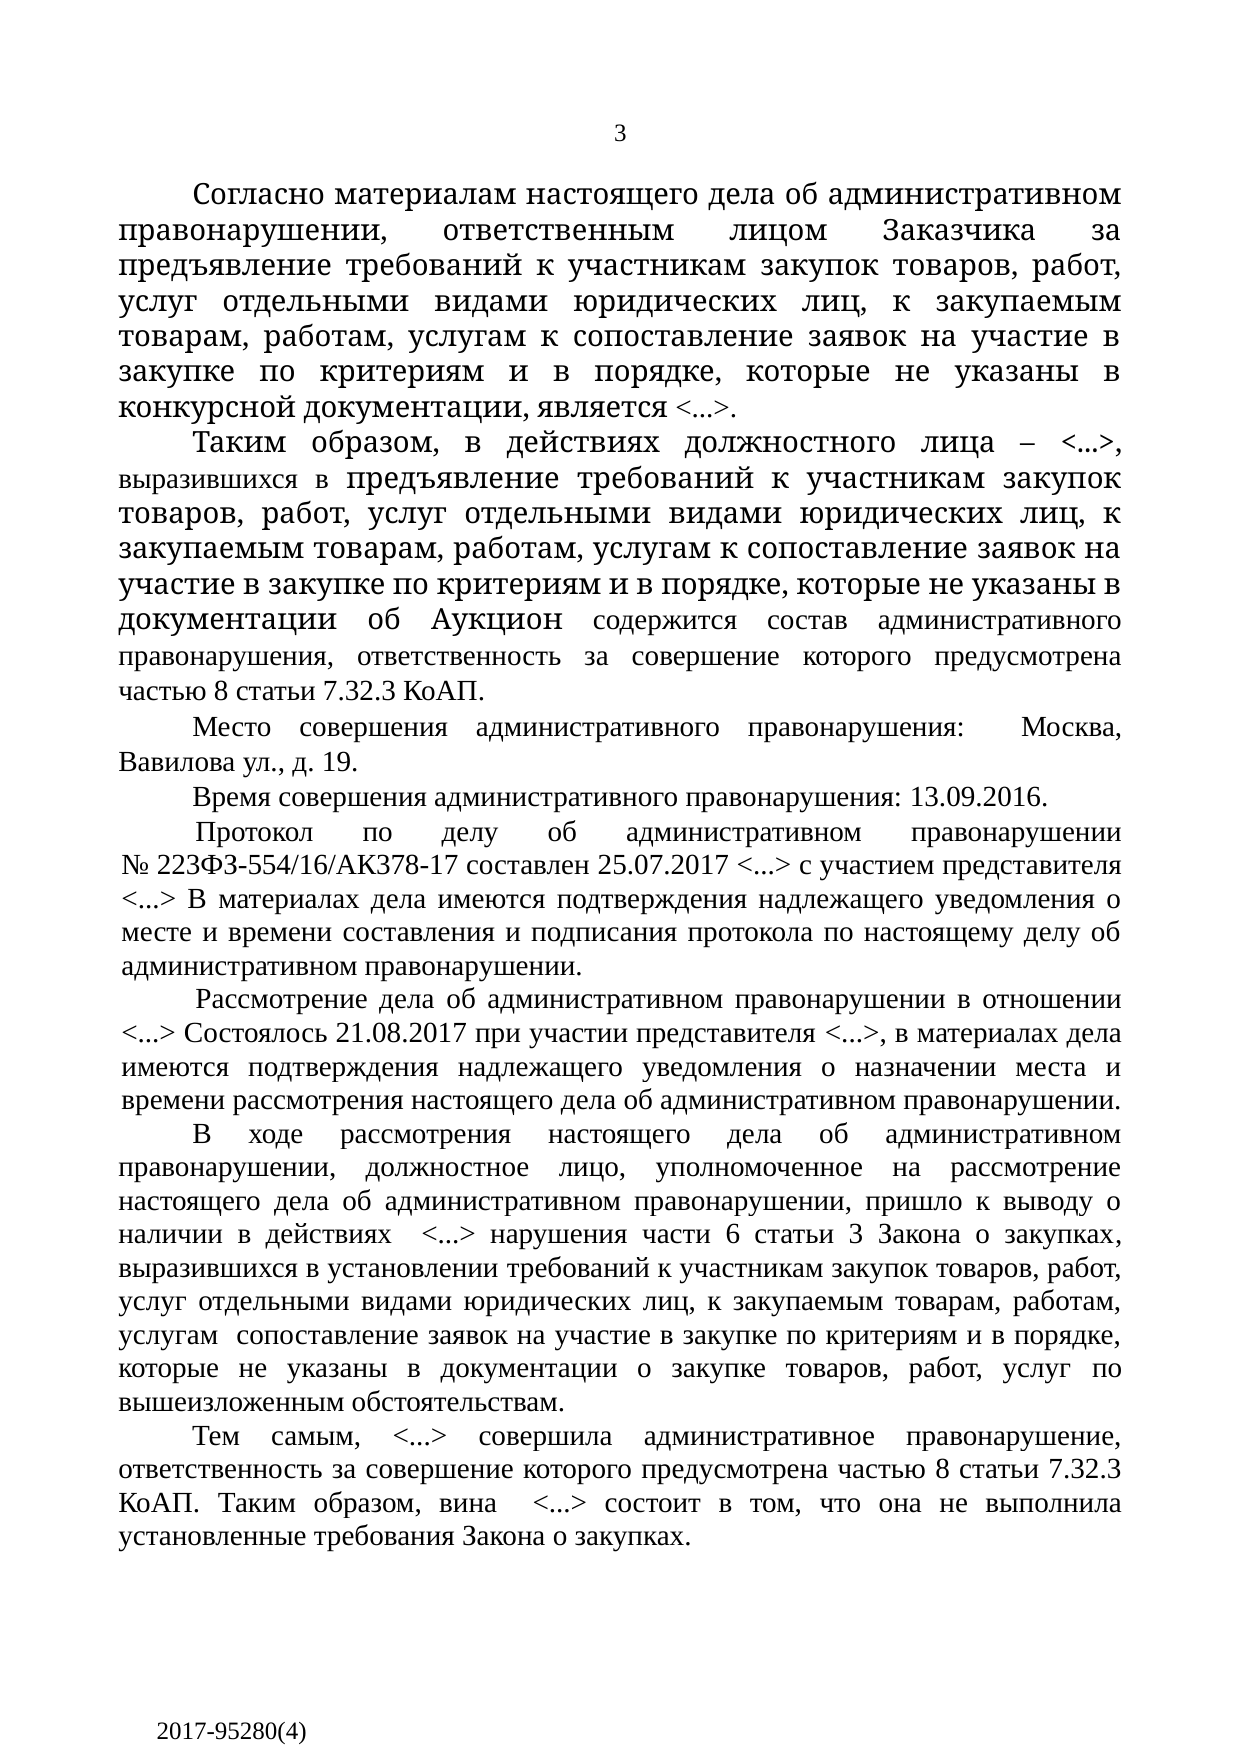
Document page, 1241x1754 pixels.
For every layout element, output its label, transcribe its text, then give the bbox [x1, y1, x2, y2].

text Рассмотрение дела об административном правонарушении в отношении <...> Состоялось 21.08.2017 при участии представителя <...>, в материалах дела имеются подтверждения надлежащего уведомления о назначении места и времени рассмотрения настоящего дела об административном правонарушении. [121, 982, 1122, 1116]
text В ходе рассмотрения настоящего дела об административном правонарушении, должностное лицо, уполномоченное на рассмотрение настоящего дела об административном правонарушении, пришло к выводу о наличии в действиях <...> нарушения части 6 статьи 3 Закона о закупках, выразившихся в установлении требований к участникам закупок товаров, работ, услуг отдельными видами юридических лиц, к закупаемым товарам, работам, услугам сопоставление заявок на участие в закупке по критериям и в порядке, которые не указаны в документации о закупке товаров, работ, услуг по вышеизложенным обстоятельствам. [118, 1116, 1122, 1418]
text Время совершения административного правонарушения: 13.09.2016. [118, 778, 1122, 814]
text Протокол по делу об административном правонарушении № 223ФЗ-554/16/АК378-17 составлен 25.07.2017 <...> с участием представителя <...> В материалах дела имеются подтверждения надлежащего уведомления о месте и времени составления и подписания протокола по настоящему делу об административном правонарушении. [121, 814, 1122, 982]
text Тем самым, <...> совершила административное правонарушение, ответственность за совершение которого предусмотрена частью 8 статьи 7.32.3 КоАП. Таким образом, вина <...> состоит в том, что она не выполнила установленные требования Закона о закупках. [118, 1418, 1122, 1552]
text Таким образом, в действиях должностного лица – <...>, выразившихся в предъявление требований к участникам закупок товаров, работ, услуг отдельными видами юридических лиц, к закупаемым товарам, работам, услугам к сопоставление заявок на участие в закупке по критериям и в порядке, которые не указаны в документации об Аукцион содержится состав административного правонарушения, ответственность за совершение которого предусмотрена частью 8 статьи 7.32.3 КоАП. [118, 424, 1122, 708]
text Согласно материалам настоящего дела об административном правонарушении, ответственным лицом Заказчика за предъявление требований к участникам закупок товаров, работ, услуг отдельными видами юридических лиц, к закупаемым товарам, работам, услугам к сопоставление заявок на участие в закупке по критериям и в порядке, которые не указаны в конкурсной документации, является <...>. [118, 176, 1122, 424]
text Место совершения административного правонарушения: Москва, Вавилова ул., д. 19. [118, 708, 1122, 778]
